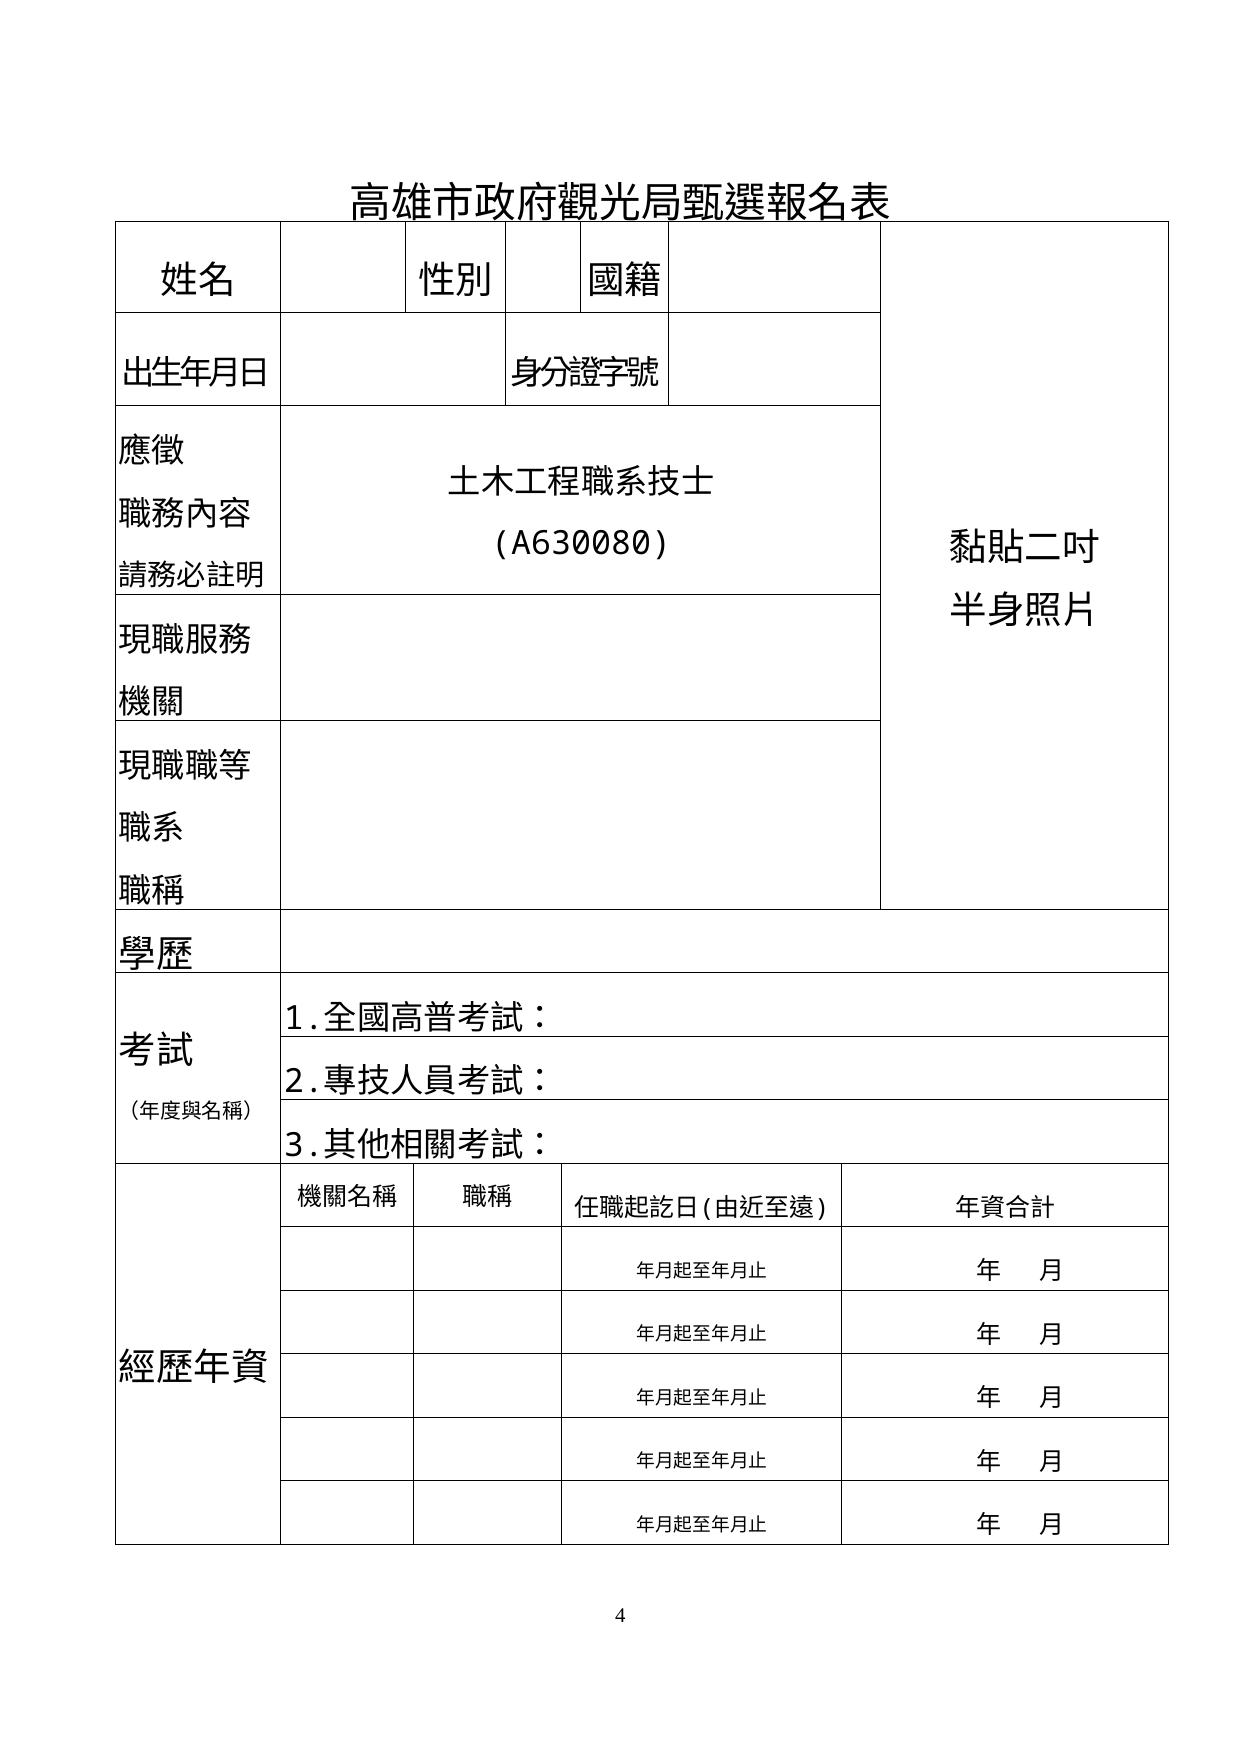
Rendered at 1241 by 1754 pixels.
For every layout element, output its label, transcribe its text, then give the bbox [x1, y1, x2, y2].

table_cell 年月起至年月止 [562, 1481, 841, 1544]
text 高雄市政府觀光局甄選報名表 [118, 158, 1122, 221]
table_header 性別 [406, 222, 505, 312]
table_cell 年 月 [842, 1418, 1168, 1480]
table_cell 2.專技人員考試： [281, 1037, 1168, 1099]
table_cell 年月起至年月止 [562, 1291, 841, 1353]
table_cell [414, 1227, 561, 1290]
table_cell [281, 1227, 413, 1290]
table_cell 應徵 職務內容 請務必註明 [116, 406, 280, 594]
table_header [506, 222, 580, 312]
table_cell 年 月 [842, 1291, 1168, 1353]
table_cell 3.其他相關考試： [281, 1100, 1168, 1163]
table_header 黏貼二吋 半身照片 [881, 222, 1168, 908]
table_cell [414, 1418, 561, 1480]
table_header [669, 222, 880, 312]
table_cell [281, 595, 880, 720]
table_header 姓名 [116, 222, 280, 312]
table_cell 出生年月日 [116, 313, 280, 405]
table_cell [281, 721, 880, 908]
table_cell [281, 1418, 413, 1480]
table_cell 年月起至年月止 [562, 1354, 841, 1417]
table_cell [281, 1291, 413, 1353]
table_cell 年月起至年月止 [562, 1227, 841, 1290]
table_cell 機關名稱 [281, 1164, 413, 1226]
table_header 國籍 [581, 222, 668, 312]
table_cell [281, 1481, 413, 1544]
table_cell [281, 1354, 413, 1417]
table_cell 職稱 [414, 1164, 561, 1226]
table_cell 土木工程職系技士 (A630080) [281, 406, 880, 594]
table_cell [414, 1291, 561, 1353]
table_cell [281, 910, 1168, 972]
table_cell [669, 313, 880, 405]
table_cell [414, 1481, 561, 1544]
table_cell 年 月 [842, 1354, 1168, 1417]
table_cell 學歷 [116, 910, 280, 972]
table_cell 現職服務 機關 [116, 595, 280, 720]
table_cell 年 月 [842, 1481, 1168, 1544]
table_cell [281, 313, 505, 405]
table_cell [414, 1354, 561, 1417]
table_cell 身分證字號 [506, 313, 668, 405]
table_cell 經歷年資 [116, 1164, 280, 1544]
table_cell 任職起訖日(由近至遠) [562, 1164, 841, 1226]
table_cell 1.全國高普考試： [281, 973, 1168, 1036]
table_cell 年 月 [842, 1227, 1168, 1290]
table_cell 年資合計 [842, 1164, 1168, 1226]
table_cell 現職職等職系 職稱 [116, 721, 280, 908]
table_header [281, 222, 405, 312]
table_cell 年月起至年月止 [562, 1418, 841, 1480]
table_cell 考試 （年度與名稱） [116, 973, 280, 1163]
